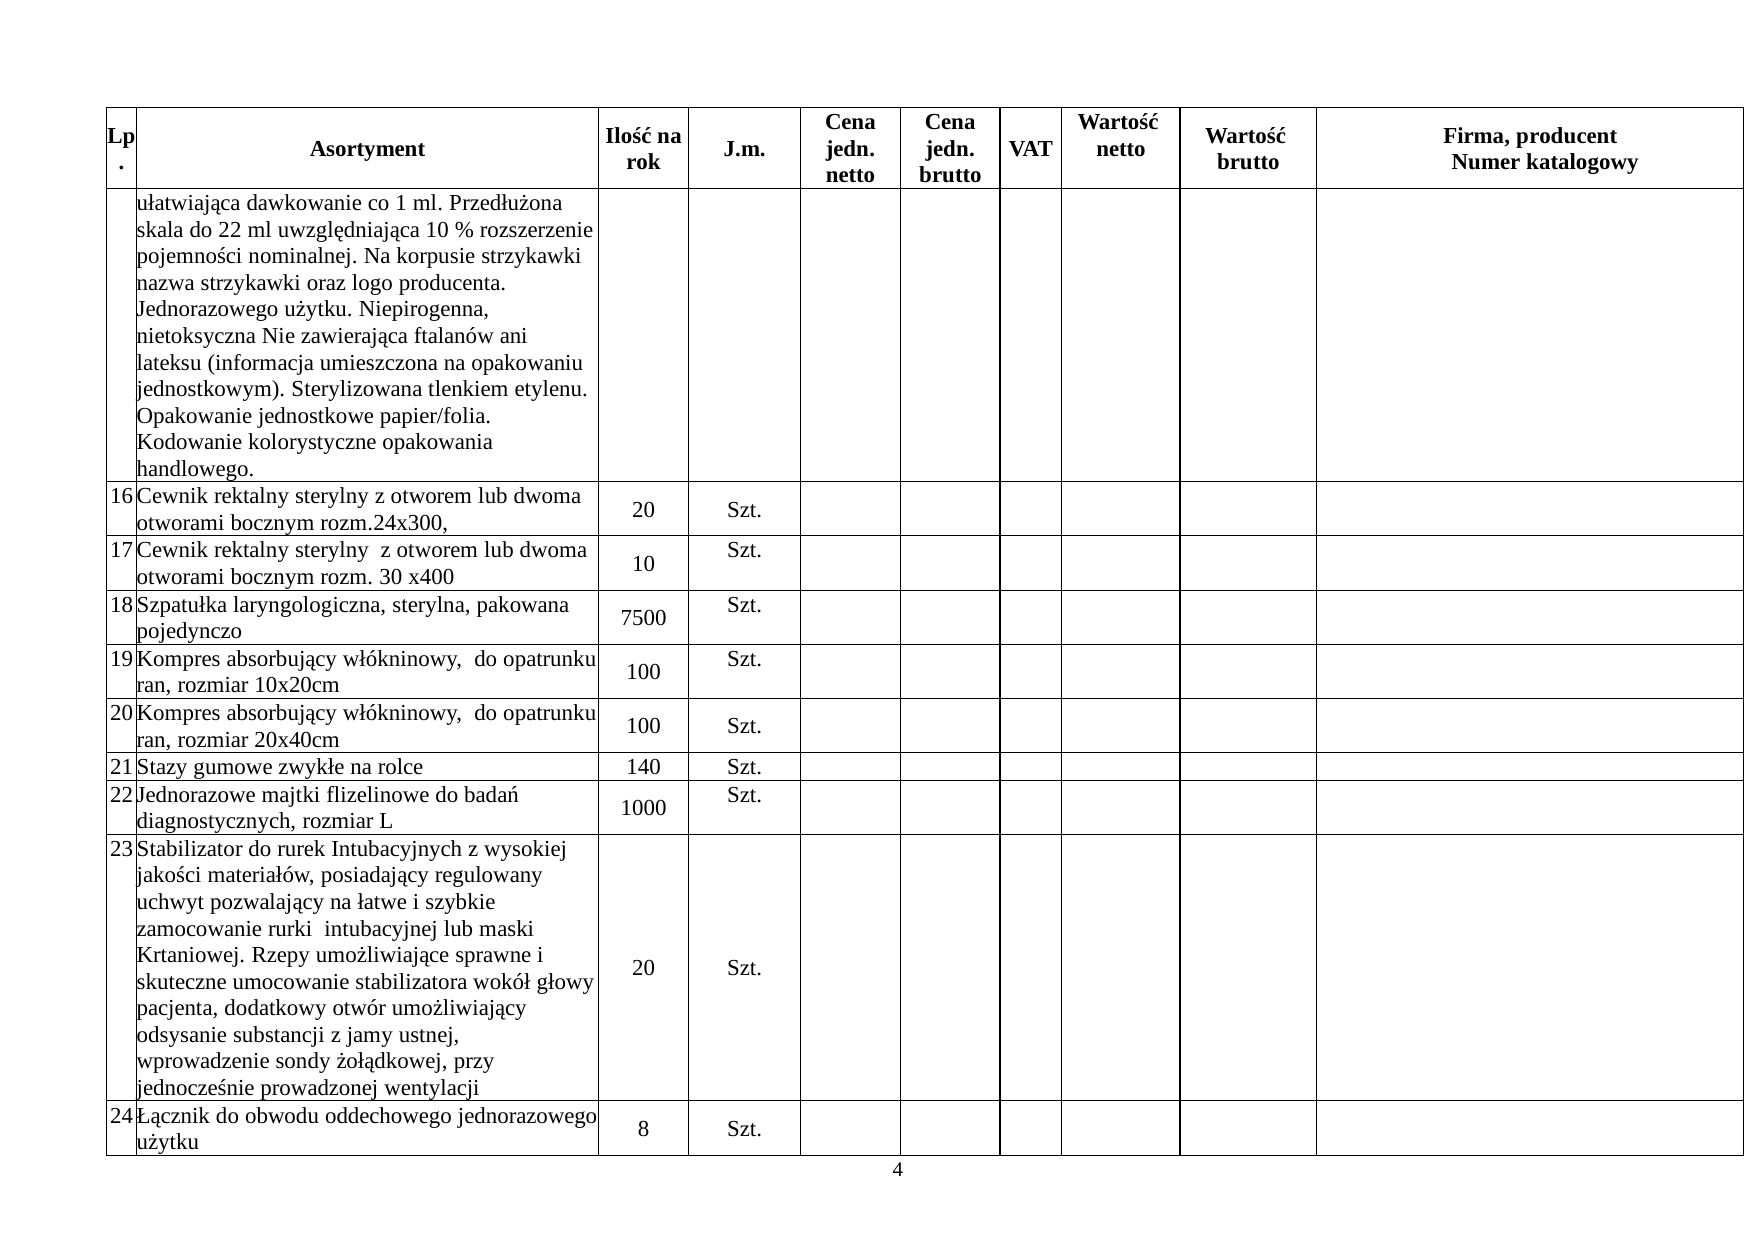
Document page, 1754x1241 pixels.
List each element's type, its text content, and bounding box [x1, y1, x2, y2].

table_header VAT [1001, 108, 1061, 188]
table_header Wartość brutto [1181, 108, 1316, 188]
table_cell [1062, 781, 1179, 834]
table_header [1744, 107, 1754, 188]
table_cell [1181, 835, 1316, 1100]
table_cell [801, 482, 900, 535]
table_cell [1001, 536, 1061, 589]
table_cell Szt. [689, 645, 800, 698]
table_cell [1181, 645, 1316, 698]
table_cell 21 [107, 753, 136, 779]
table_cell [1744, 644, 1754, 698]
table_cell [801, 753, 900, 779]
table_cell [1001, 835, 1061, 1100]
table_cell Szt. [689, 699, 800, 752]
table_cell 8 [599, 1101, 688, 1154]
table_cell [1062, 645, 1179, 698]
table_cell [1001, 753, 1061, 779]
table_cell [689, 189, 800, 481]
table_cell [1001, 781, 1061, 834]
table_cell [901, 781, 999, 834]
table_cell [1317, 536, 1743, 589]
table_cell 20 [599, 835, 688, 1100]
table_cell [1062, 189, 1179, 481]
table_cell Stazy gumowe zwykłe na rolce [137, 753, 598, 779]
table_cell [1744, 834, 1754, 1100]
table_cell [801, 645, 900, 698]
table_cell [1001, 482, 1061, 535]
table_cell [1744, 780, 1754, 834]
table_cell [1317, 781, 1743, 834]
table_cell 17 [107, 536, 136, 589]
table_cell [1744, 188, 1754, 481]
table_cell [1062, 835, 1179, 1100]
table_cell [1181, 1101, 1316, 1154]
table_cell Szt. [689, 1101, 800, 1154]
table_cell [1001, 1101, 1061, 1154]
table_cell [1744, 698, 1754, 752]
table_cell [1744, 535, 1754, 589]
table_cell [901, 591, 999, 644]
table_cell [801, 1101, 900, 1154]
table_cell Szt. [689, 591, 800, 644]
table_cell [1317, 699, 1743, 752]
table_cell Szt. [689, 781, 800, 834]
table_cell [1001, 591, 1061, 644]
table_cell [1317, 1101, 1743, 1154]
table_cell 20 [599, 482, 688, 535]
table_cell Kompres absorbujący włókninowy, do opatrunku ran, rozmiar 10x20cm [137, 645, 598, 698]
table_cell [599, 189, 688, 481]
table_cell [801, 189, 900, 481]
table_header J.m. [689, 108, 800, 188]
table_cell Jednorazowe majtki flizelinowe do badań diagnostycznych, rozmiar L [137, 781, 598, 834]
table_cell [1001, 189, 1061, 481]
table_cell [1062, 699, 1179, 752]
table_cell [1317, 189, 1743, 481]
table_cell [901, 699, 999, 752]
table_cell [1181, 482, 1316, 535]
table_header Lp. [107, 108, 136, 188]
table_cell 19 [107, 645, 136, 698]
table_cell Szt. [689, 835, 800, 1100]
table_cell [801, 699, 900, 752]
table_cell [1001, 699, 1061, 752]
table_header Wartość netto [1062, 108, 1179, 188]
table_cell 16 [107, 482, 136, 535]
table_cell [901, 536, 999, 589]
table_cell 22 [107, 781, 136, 834]
table_cell [1062, 536, 1179, 589]
table_cell [1744, 481, 1754, 535]
table_cell [1744, 590, 1754, 644]
table_cell 100 [599, 699, 688, 752]
table_cell [1062, 482, 1179, 535]
table_cell [901, 753, 999, 779]
table_header Asortyment [137, 108, 598, 188]
table_cell Cewnik rektalny sterylny z otworem lub dwoma otworami bocznym rozm.24x300, [137, 482, 598, 535]
table_cell [1001, 645, 1061, 698]
table_cell 23 [107, 835, 136, 1100]
table_header Cena jedn. netto [801, 108, 900, 188]
table_cell [1181, 591, 1316, 644]
table_cell 1000 [599, 781, 688, 834]
table_cell [1181, 781, 1316, 834]
table_cell 20 [107, 699, 136, 752]
table_cell 10 [599, 536, 688, 589]
table_cell 7500 [599, 591, 688, 644]
table_cell [901, 1101, 999, 1154]
table_cell Kompres absorbujący włókninowy, do opatrunku ran, rozmiar 20x40cm [137, 699, 598, 752]
table_cell [1744, 1100, 1754, 1154]
table_cell Stabilizator do rurek Intubacyjnych z wysokiej jakości materiałów, posiadający regulowany uchwyt pozwalający na łatwe i szybkie zamocowanie rurki intubacyjnej lub maski Krtaniowej. Rzepy umożliwiające sprawne i skuteczne umocowanie stabilizatora wokół głowy pacjenta, dodatkowy otwór umożliwiający odsysanie substancji z jamy ustnej, wprowadzenie sondy żołądkowej, przy jednocześnie prowadzonej wentylacji [137, 835, 598, 1100]
table_cell [1062, 753, 1179, 779]
table_cell Strzykawka 2-cześciowa o pojemności 20 ml. Przezroczysty cylinder wykonany z polipropylenu, biały kontrastujący tłok wykonany z polietylenu. Zakończenie stożkowe typu luer umieszczone mimośrodkowo. Tłok strzykawki stabilny bez zwężeń w części środkowej, czterostronne podcięcie od części chwytnej zapewniające pewne operowanie tłokiem. Kryza ograniczająca, zabezpieczająca przed przypadkowym wysunięciem tłoka. Wyraźna, czytelna i trwała skala koloru czarnego ułatwiająca dawkowanie co 1 ml. Przedłużona skala do 22 ml uwzględniająca 10 % rozszerzenie pojemności nominalnej. Na korpusie strzykawki nazwa strzykawki oraz logo producenta. Jednorazowego użytku. Niepirogenna, nietoksyczna Nie zawierająca ftalanów ani lateksu (informacja umieszczona na opakowaniu jednostkowym). Sterylizowana tlenkiem etylenu. Opakowanie jednostkowe papier/folia. Kodowanie kolorystyczne opakowania handlowego. [137, 189, 598, 481]
table_cell [901, 645, 999, 698]
table_cell 140 [599, 753, 688, 779]
table_cell 24 [107, 1101, 136, 1154]
table_cell Szt. [689, 482, 800, 535]
table_cell [801, 835, 900, 1100]
table_cell [1062, 1101, 1179, 1154]
table_cell Cewnik rektalny sterylny z otworem lub dwoma otworami bocznym rozm. 30 x400 [137, 536, 598, 589]
table_cell [801, 781, 900, 834]
table_cell Łącznik do obwodu oddechowego jednorazowego użytku [137, 1101, 598, 1154]
table_cell 18 [107, 591, 136, 644]
table_cell Szt. [689, 536, 800, 589]
table_cell [1181, 699, 1316, 752]
table_header Ilość na rok [599, 108, 688, 188]
table_cell [801, 591, 900, 644]
table_cell [1062, 591, 1179, 644]
table_cell [1317, 482, 1743, 535]
table_cell [1181, 536, 1316, 589]
table_cell [1744, 752, 1754, 779]
table_cell [801, 536, 900, 589]
table_cell [1181, 189, 1316, 481]
table_header Firma, producent Numer katalogowy [1317, 108, 1743, 188]
table_cell [901, 189, 999, 481]
table_cell [1181, 753, 1316, 779]
table_cell Szpatułka laryngologiczna, sterylna, pakowana pojedynczo [137, 591, 598, 644]
table_cell [1317, 591, 1743, 644]
table_cell Szt. [689, 753, 800, 779]
table_cell 15. [107, 189, 136, 481]
table_cell [1317, 645, 1743, 698]
table_cell [901, 482, 999, 535]
table_cell [1317, 835, 1743, 1100]
table_cell [1317, 753, 1743, 779]
table_cell [901, 835, 999, 1100]
table_header Cena jedn. brutto [901, 108, 999, 188]
table_cell 100 [599, 645, 688, 698]
